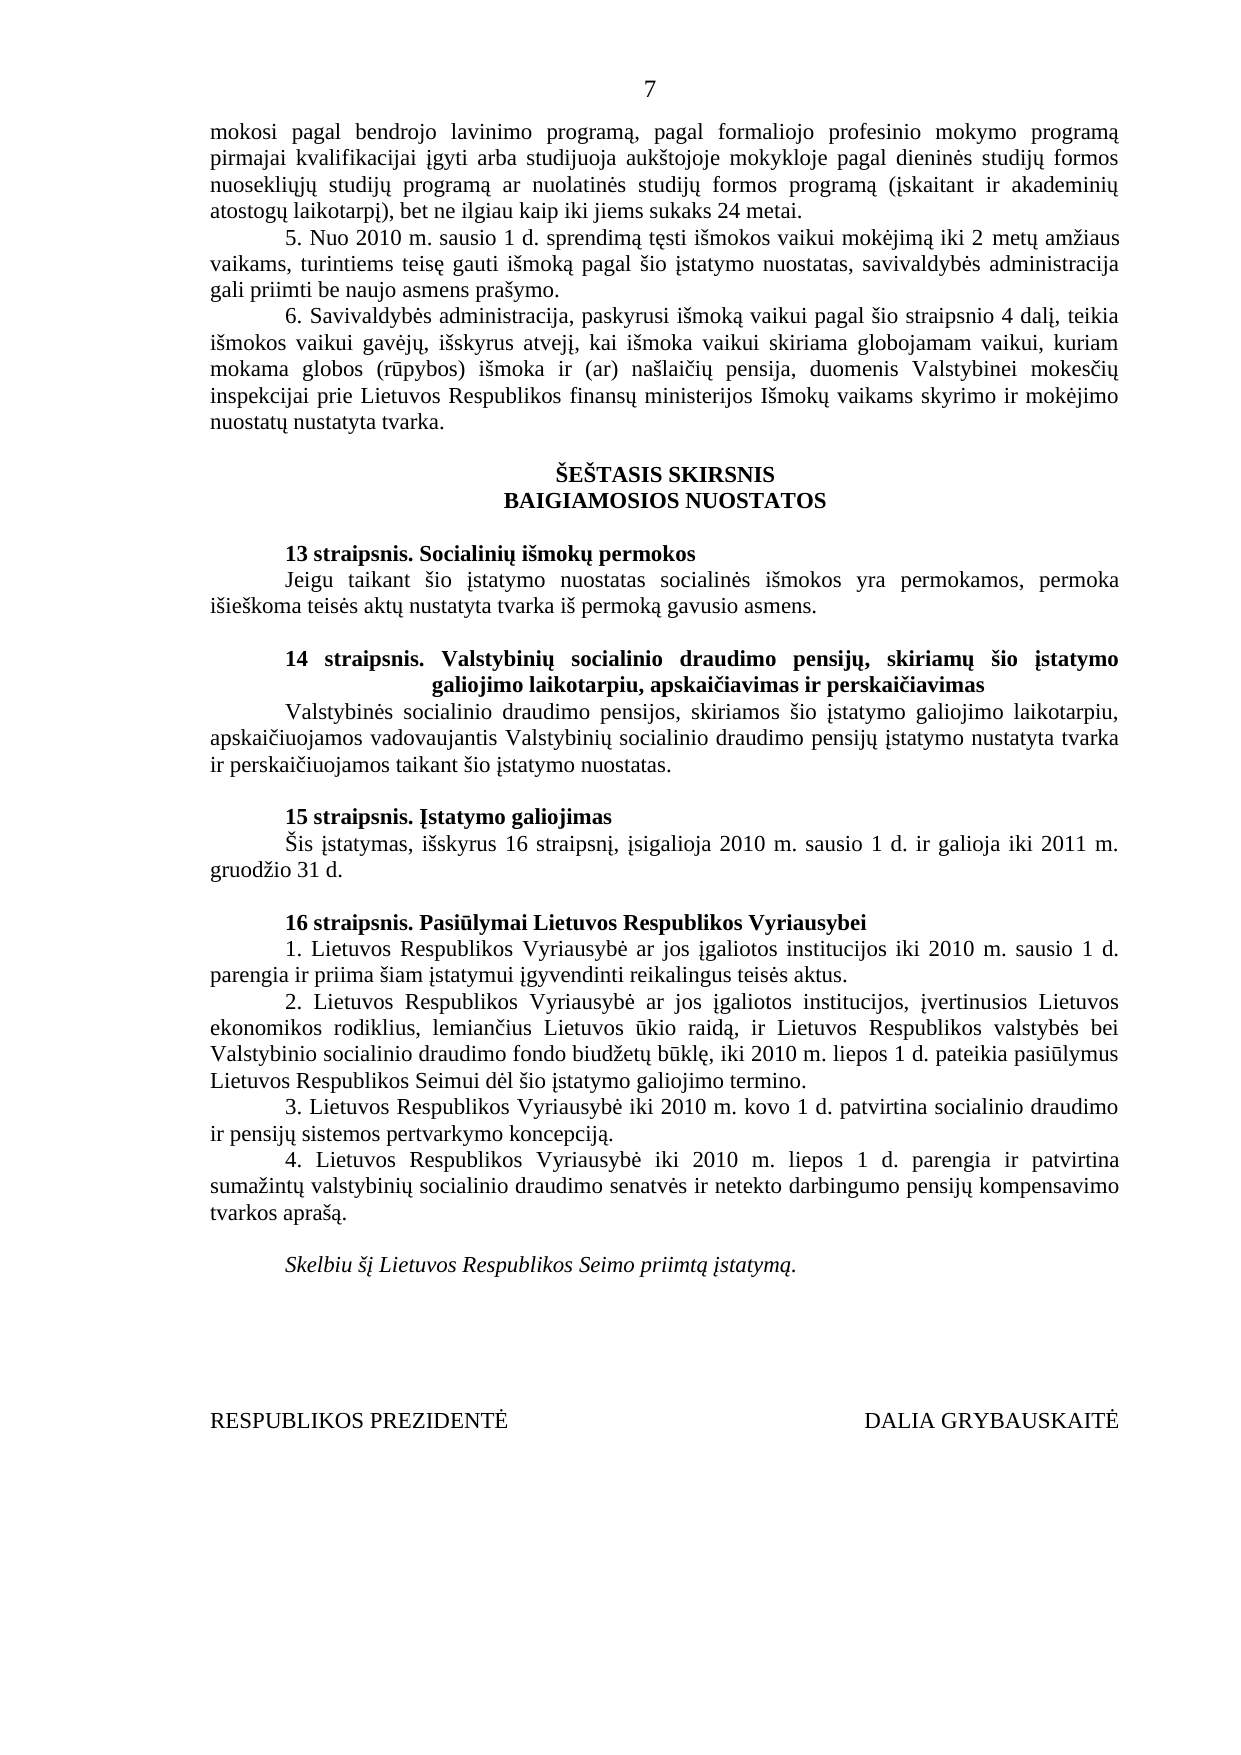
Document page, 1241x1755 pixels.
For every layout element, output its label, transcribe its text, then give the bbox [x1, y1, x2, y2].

text 6. Savivaldybės administracija, paskyrusi išmoką vaikui pagal šio straipsnio 4 dalį, teikia išmokos vaikui gavėjų, išskyrus atvejį, kai išmoka vaikui skiriama globojamam vaikui, kuriam mokama globos (rūpybos) išmoka ir (ar) našlaičių pensija, duomenis Valstybinei mokesčių inspekcijai prie Lietuvos Respublikos finansų ministerijos Išmokų vaikams skyrimo ir mokėjimo nuostatų nustatyta tvarka. [210, 303, 1120, 434]
text 16 straipsnis. Pasiūlymai Lietuvos Respublikos Vyriausybei [210, 909, 1120, 935]
text 1. Lietuvos Respublikos Vyriausybė ar jos įgaliotos institucijos iki 2010 m. sausio 1 d. parengia ir priima šiam įstatymui įgyvendinti reikalingus teisės aktus. [210, 935, 1120, 988]
text Šis įstatymas, išskyrus 16 straipsnį, įsigalioja 2010 m. sausio 1 d. ir galioja iki 2011 m. gruodžio 31 d. [210, 830, 1120, 882]
text 13 straipsnis. Socialinių išmokų permokos [210, 540, 1120, 566]
text BAIGIAMOSIOS NUOSTATOS [210, 487, 1120, 513]
text 15 straipsnis. Įstatymo galiojimas [210, 803, 1120, 830]
text 3. Lietuvos Respublikos Vyriausybė iki 2010 m. kovo 1 d. patvirtina socialinio draudimo ir pensijų sistemos pertvarkymo koncepciją. [210, 1093, 1120, 1146]
text RESPUBLIKOS PREZIDENTĖ DALIA GRYBAUSKAITĖ [210, 1407, 1120, 1433]
text 2. Lietuvos Respublikos Vyriausybė ar jos įgaliotos institucijos, įvertinusios Lietuvos ekonomikos rodiklius, lemiančius Lietuvos ūkio raidą, ir Lietuvos Respublikos valstybės bei Valstybinio socialinio draudimo fondo biudžetų būklę, iki 2010 m. liepos 1 d. pateikia pasiūlymus Lietuvos Respublikos Seimui dėl šio įstatymo galiojimo termino. [210, 988, 1120, 1093]
subtitle ŠEŠTASIS SKIRSNIS [210, 461, 1120, 487]
text Jeigu taikant šio įstatymo nuostatas socialinės išmokos yra permokamos, permoka išieškoma teisės aktų nustatyta tvarka iš permoką gavusio asmens. [210, 566, 1120, 619]
text Valstybinės socialinio draudimo pensijos, skiriamos šio įstatymo galiojimo laikotarpiu, apskaičiuojamos vadovaujantis Valstybinių socialinio draudimo pensijų įstatymo nustatyta tvarka ir perskaičiuojamos taikant šio įstatymo nuostatas. [210, 698, 1120, 777]
text 14 straipsnis. Valstybinių socialinio draudimo pensijų, skiriamų šio įstatymo galiojimo laikotarpiu, apskaičiavimas ir perskaičiavimas [285, 645, 1120, 698]
text 5. Nuo 2010 m. sausio 1 d. sprendimą tęsti išmokos vaikui mokėjimą iki 2 metų amžiaus vaikams, turintiems teisę gauti išmoką pagal šio įstatymo nuostatas, savivaldybės administracija gali priimti be naujo asmens prašymo. [210, 223, 1120, 303]
text mokosi pagal bendrojo lavinimo programą, pagal formaliojo profesinio mokymo programą pirmajai kvalifikacijai įgyti arba studijuoja aukštojoje mokykloje pagal dieninės studijų formos nuosekliųjų studijų programą ar nuolatinės studijų formos programą (įskaitant ir akademinių atostogų laikotarpį), bet ne ilgiau kaip iki jiems sukaks 24 metai. [210, 118, 1120, 223]
text Skelbiu šį Lietuvos Respublikos Seimo priimtą įstatymą. [210, 1251, 1120, 1278]
text 4. Lietuvos Respublikos Vyriausybė iki 2010 m. liepos 1 d. parengia ir patvirtina sumažintų valstybinių socialinio draudimo senatvės ir netekto darbingumo pensijų kompensavimo tvarkos aprašą. [210, 1146, 1120, 1225]
